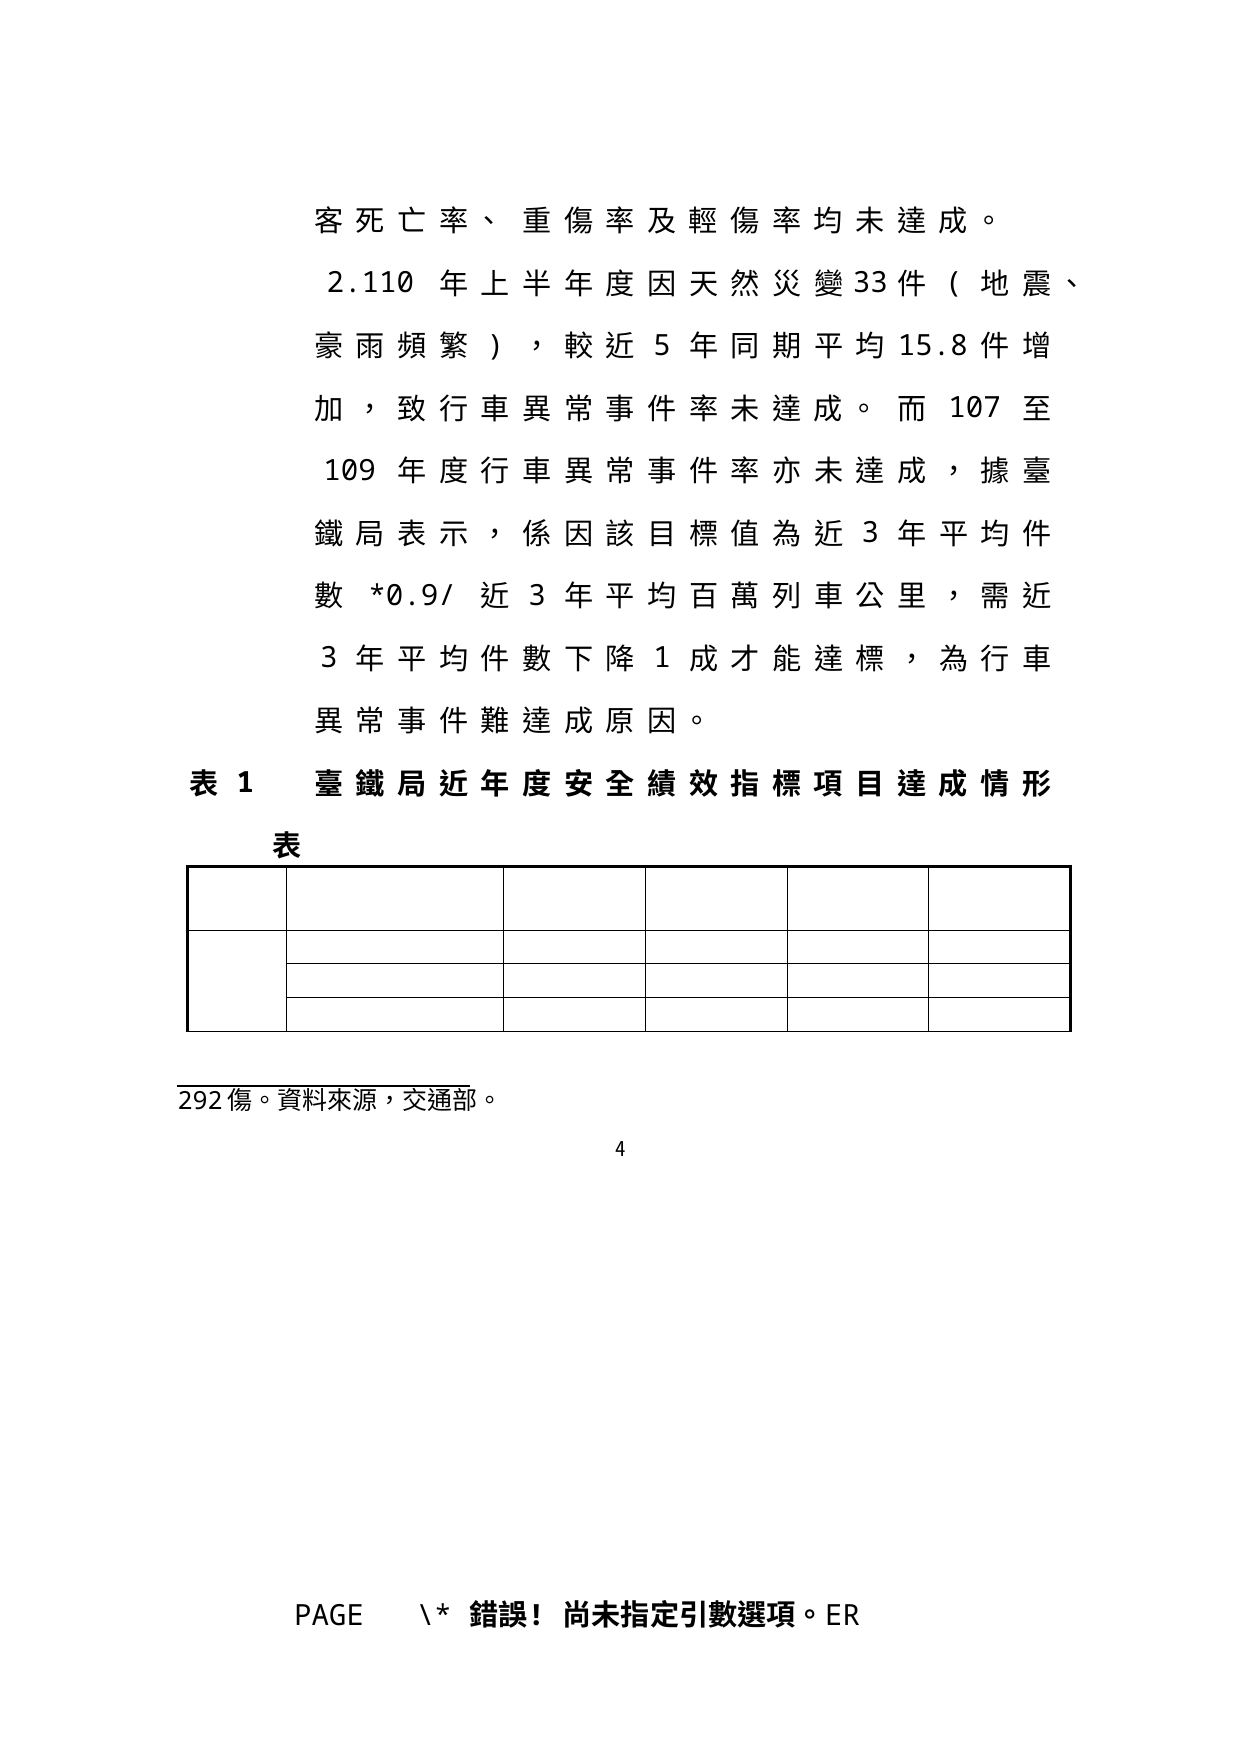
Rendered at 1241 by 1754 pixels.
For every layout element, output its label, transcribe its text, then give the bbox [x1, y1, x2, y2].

table_cell 55 [504, 964, 645, 997]
table_cell ≦1.432 [646, 964, 787, 997]
text 1.107年度因10月21日普悠瑪列車事故，110年上半年度因4月2日太魯閣列車事故，致前揭2年之重大行車事故率、旅客死亡率、重傷率及輕傷率均未達成。 [271, 177, 1058, 240]
table_cell 行車異常事件率 [287, 998, 503, 1031]
table_cell 12.725 [788, 998, 928, 1031]
table_cell 1.178 [788, 964, 928, 997]
table_cell 重大行車事故率 [287, 931, 503, 963]
table_cell 7 [504, 931, 645, 963]
table_cell 107 [189, 931, 286, 1031]
table_cell 0.149 [788, 931, 928, 963]
table_cell 未達成 [929, 998, 1069, 1031]
table_header 實際值 [788, 868, 928, 929]
table_header 年度 [189, 868, 286, 929]
table_header 安全績效指標項目 [287, 868, 503, 929]
table_header 實際件數/人數 [504, 868, 645, 929]
table_cell 達成 [929, 964, 1069, 997]
text 2.110年上半年度因天然災變33件(地震、豪雨頻繁)，較近5年同期平均15.8件增加，致行車異常事件率未達成。而107至109年度行車異常事件率亦未達成，據臺鐵局表示，係因該目標值為近3年平均件數*0.9/近3年平均百萬列車公里，需近3年平均件數下降1成才能達標，為行車異常事件難達成原因。 [271, 240, 1058, 740]
table_cell 一般行車事故率 [287, 964, 503, 997]
table_cell 594 [504, 998, 645, 1031]
table_header 備註 [929, 868, 1069, 929]
text 292傷。資料來源，交通部。 [177, 1086, 1063, 1115]
text 表1 臺鐵局近年度安全績效指標項目達成情形表 [183, 740, 1058, 865]
table_cell ≦10.203 [646, 998, 787, 1031]
table_cell ≦0.112 [646, 931, 787, 963]
table_cell 未達成 [929, 931, 1069, 963]
table_header 目標值 [646, 868, 787, 929]
